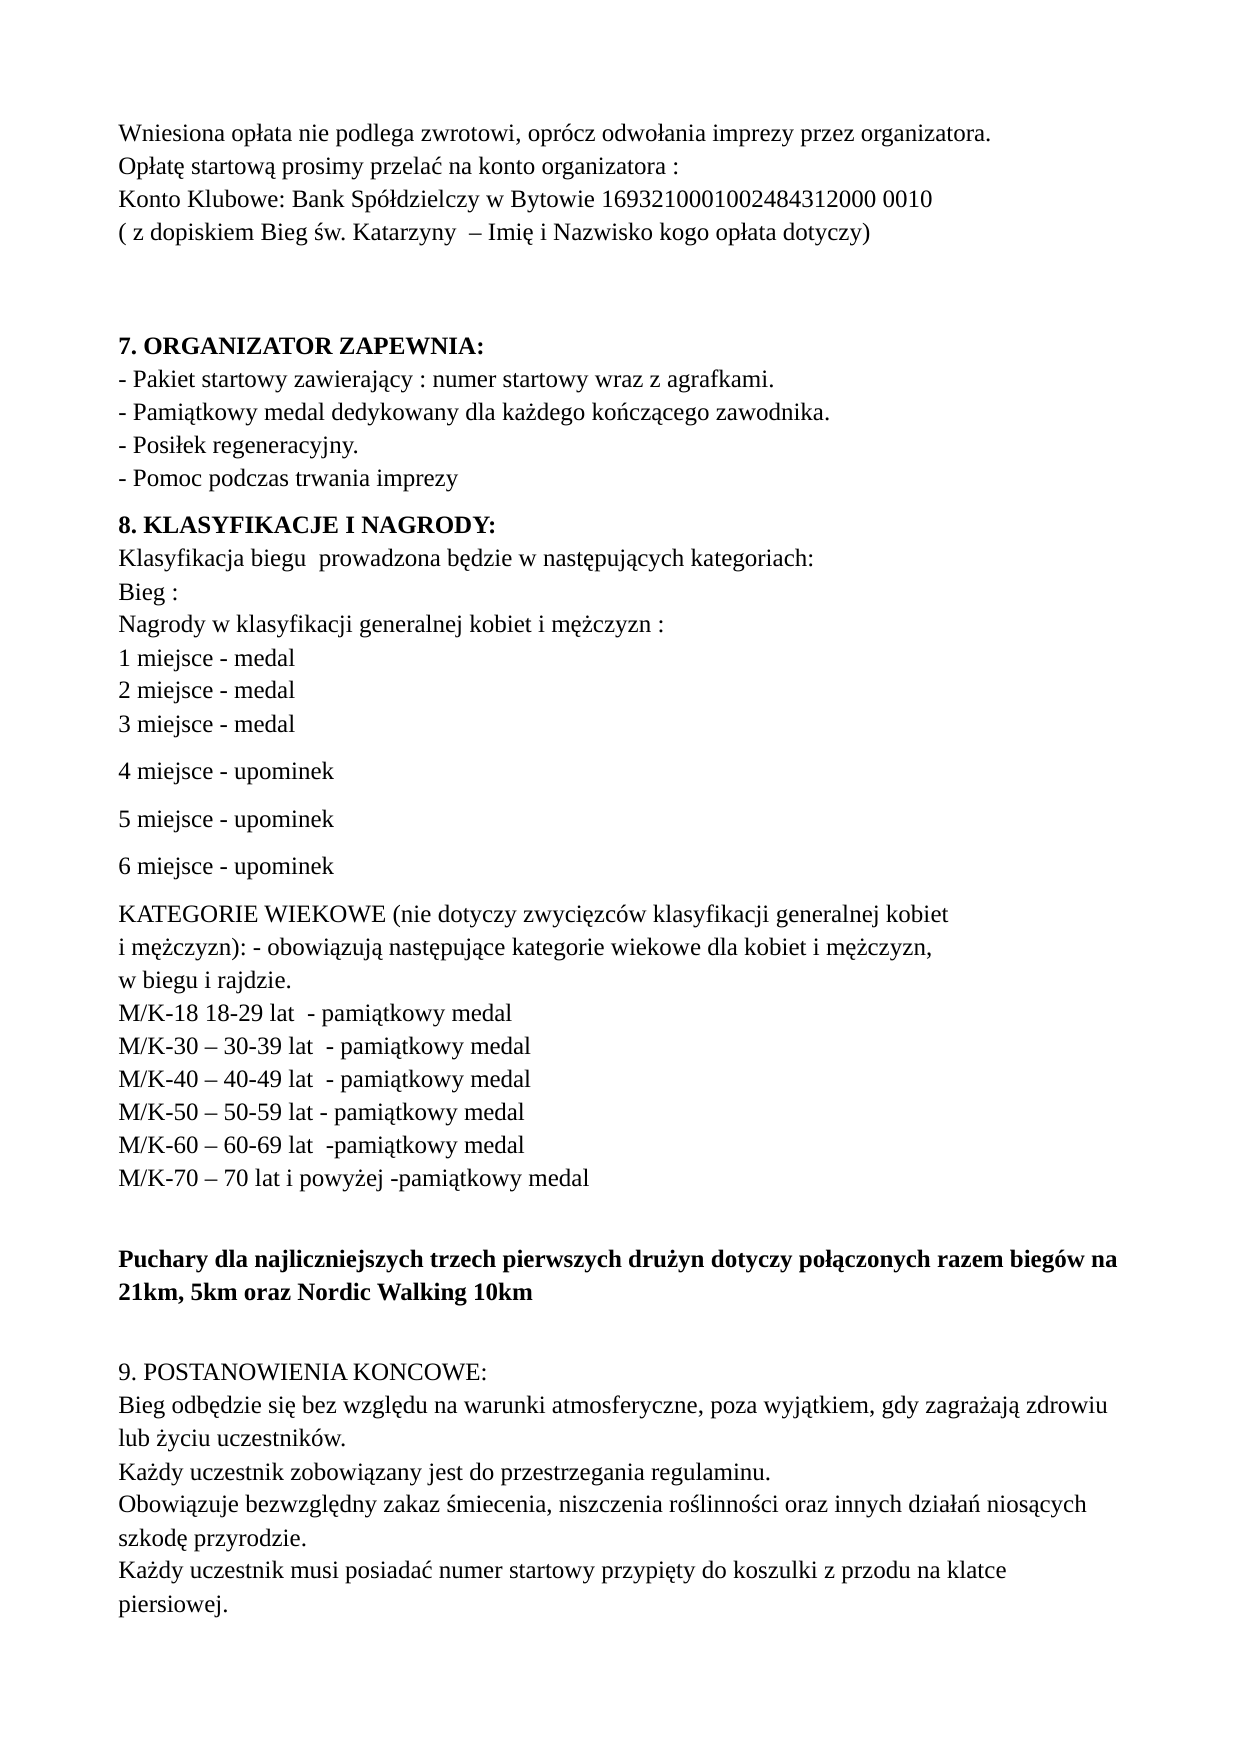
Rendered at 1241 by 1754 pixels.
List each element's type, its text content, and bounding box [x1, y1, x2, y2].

text 4 miejsce - upominek [118, 756, 1122, 785]
text 9. POSTANOWIENIA KONCOWE: Bieg odbędzie się bez względu na warunki atmosferyczne, poza wyjątkiem, gdy zagrażają zdrowiu lub życiu uczestników. Każdy uczestnik zobowiązany jest do przestrzegania regulaminu. Obowiązuje bezwzględny zakaz śmiecenia, niszczenia roślinności oraz innych działań niosących szkodę przyrodzie. Każdy uczestnik musi posiadać numer startowy przypięty do koszulki z przodu na klatce piersiowej. [118, 1357, 1122, 1617]
text 6 miejsce - upominek [118, 851, 1122, 880]
text Puchary dla najliczniejszych trzech pierwszych drużyn dotyczy połączonych razem biegów na 21km, 5km oraz Nordic Walking 10km [118, 1244, 1122, 1339]
text 7. ORGANIZATOR ZAPEWNIA: - Pakiet startowy zawierający : numer startowy wraz z agrafkami. - Pamiątkowy medal dedykowany dla każdego kończącego zawodnika. - Posiłek regeneracyjny. - Pomoc podczas trwania imprezy [118, 298, 1122, 492]
text 5 miejsce - upominek [118, 804, 1122, 833]
text 8. KLASYFIKACJE I NAGRODY: Klasyfikacja biegu prowadzona będzie w następujących kategoriach: Bieg : Nagrody w klasyfikacji generalnej kobiet i mężczyzn : 1 miejsce - medal 2 miejsce - medal 3 miejsce - medal [118, 511, 1122, 737]
text KATEGORIE WIEKOWE (nie dotyczy zwycięzców klasyfikacji generalnej kobiet i mężczyzn): - obowiązują następujące kategorie wiekowe dla kobiet i mężczyzn, w biegu i rajdzie. M/K-18 18-29 lat - pamiątkowy medal M/K-30 – 30-39 lat - pamiątkowy medal M/K-40 – 40-49 lat - pamiątkowy medal M/K-50 – 50-59 lat - pamiątkowy medal M/K-60 – 60-69 lat -pamiątkowy medal M/K-70 – 70 lat i powyżej -pamiątkowy medal [118, 899, 1122, 1225]
text Wniesiona opłata nie podlega zwrotowi, oprócz odwołania imprezy przez organizatora. Opłatę startową prosimy przelać na konto organizatora : Konto Klubowe: Bank Spółdzielczy w Bytowie 1693210001002484312000 0010 ( z dopiskiem Bieg św. Katarzyny – Imię i Nazwisko kogo opłata dotyczy) [118, 118, 1122, 279]
